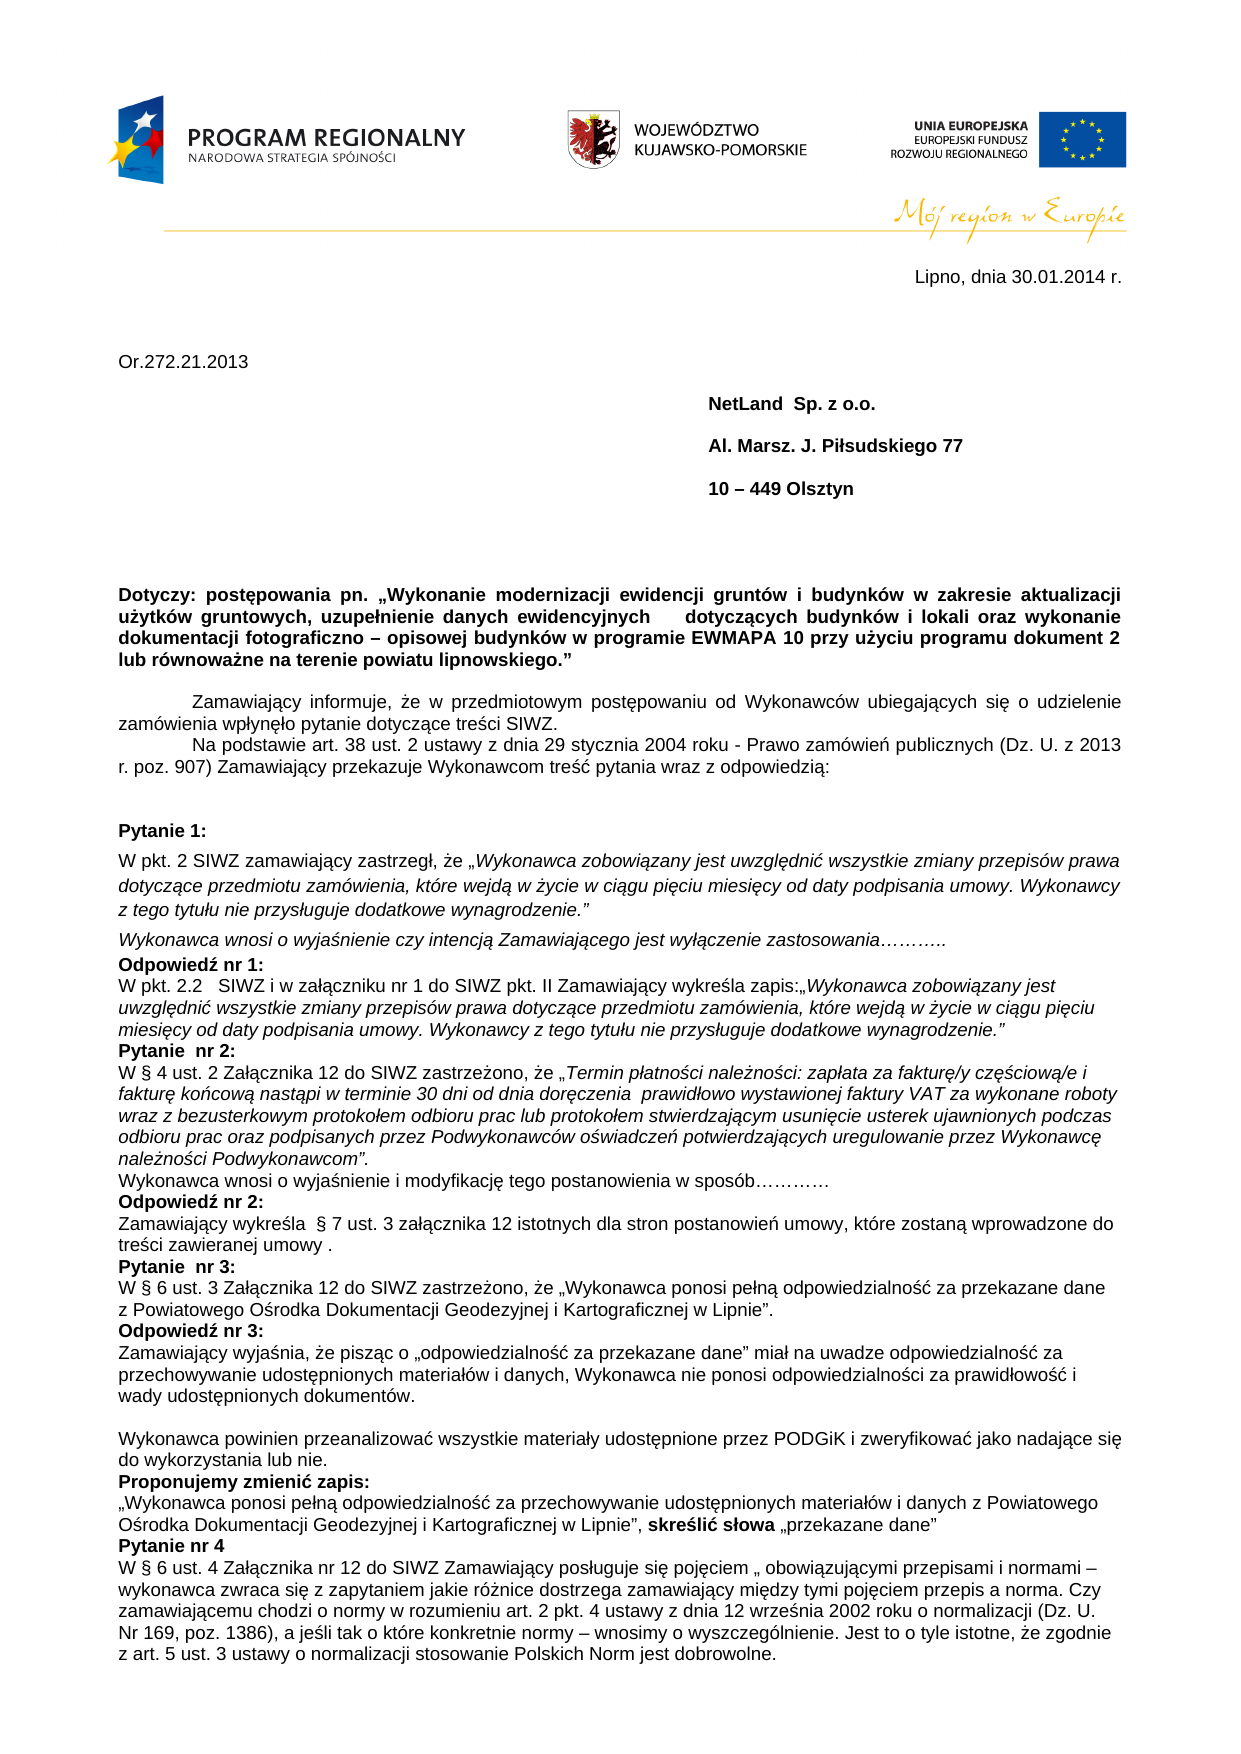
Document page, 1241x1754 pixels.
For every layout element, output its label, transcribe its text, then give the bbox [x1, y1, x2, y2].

text W pkt. 2 SIWZ zamawiający zastrzegł, że „Wykonawca zobowiązany jest uwzględnić wszystkie zmiany przepisów prawa dotyczące przedmiotu zamówienia, które wejdą w życie w ciągu pięciu miesięcy od daty podpisania umowy. Wykonawcy z tego tytułu nie przysługuje dodatkowe wynagrodzenie.” [118, 849, 1122, 921]
text Al. Marsz. J. Piłsudskiego 77 [118, 435, 1122, 457]
text Or.272.21.2013 [118, 351, 1122, 372]
text Dotyczy: postępowania pn. „Wykonanie modernizacji ewidencji gruntów i budynków w zakresie aktualizacji użytków gruntowych, uzupełnienie danych ewidencyjnych dotyczących budynków i lokali oraz wykonanie dokumentacji fotograficzno – opisowej budynków w programie EWMAPA 10 przy użyciu programu dokument 2 lub równoważne na terenie powiatu lipnowskiego.” [118, 562, 1122, 670]
text Wykonawca powinien przeanalizować wszystkie materiały udostępnione przez PODGiK i zweryfikować jako nadające się do wykorzystania lub nie. Proponujemy zmienić zapis: „Wykonawca ponosi pełną odpowiedzialność za przechowywanie udostępnionych materiałów i danych z Powiatowego Ośrodka Dokumentacji Geodezyjnej i Kartograficznej w Lipnie”, skreślić słowa „przekazane dane” Pytanie nr 4 W § 6 ust. 4 Załącznika nr 12 do SIWZ Zamawiający posługuje się pojęciem „ obowiązującymi przepisami i normami – wykonawca zwraca się z zapytaniem jakie różnice dostrzega zamawiający między tymi pojęciem przepis a norma. Czy zamawiającemu chodzi o normy w rozumieniu art. 2 pkt. 4 ustawy z dnia 12 września 2002 roku o normalizacji (Dz. U. Nr 169, poz. 1386), a jeśli tak o które konkretnie normy – wnosimy o wyszczególnienie. Jest to o tyle istotne, że zgodnie z art. 5 ust. 3 ustawy o normalizacji stosowanie Polskich Norm jest dobrowolne. [118, 1427, 1122, 1664]
text NetLand Sp. z o.o. [118, 393, 1122, 414]
text 10 – 449 Olsztyn [118, 478, 1122, 499]
text Pytanie 1: [118, 820, 1122, 841]
text Wykonawca wnosi o wyjaśnienie czy intencją Zamawiającego jest wyłączenie zastosowania……….. [118, 929, 1122, 951]
text Odpowiedź nr 1: W pkt. 2.2 SIWZ i w załączniku nr 1 do SIWZ pkt. II Zamawiający wykreśla zapis:„Wykonawca zobowiązany jest uwzględnić wszystkie zmiany przepisów prawa dotyczące przedmiotu zamówienia, które wejdą w życie w ciągu pięciu miesięcy od daty podpisania umowy. Wykonawcy z tego tytułu nie przysługuje dodatkowe wynagrodzenie.” Pytanie nr 2: W § 4 ust. 2 Załącznika 12 do SIWZ zastrzeżono, że „Termin płatności należności: zapłata za fakturę/y częściową/e i fakturę końcową nastąpi w terminie 30 dni od dnia doręczenia prawidłowo wystawionej faktury VAT za wykonane roboty wraz z bezusterkowym protokołem odbioru prac lub protokołem stwierdzającym usunięcie usterek ujawnionych podczas odbioru prac oraz podpisanych przez Podwykonawców oświadczeń potwierdzających uregulowanie przez Wykonawcę należności Podwykonawcom”. Wykonawca wnosi o wyjaśnienie i modyfikację tego postanowienia w sposób………… Odpowiedź nr 2: Zamawiający wykreśla § 7 ust. 3 załącznika 12 istotnych dla stron postanowień umowy, które zostaną wprowadzone do treści zawieranej umowy . Pytanie nr 3: W § 6 ust. 3 Załącznika 12 do SIWZ zastrzeżono, że „Wykonawca ponosi pełną odpowiedzialność za przekazane dane z Powiatowego Ośrodka Dokumentacji Geodezyjnej i Kartograficznej w Lipnie”. Odpowiedź nr 3: Zamawiający wyjaśnia, że pisząc o „odpowiedzialność za przekazane dane” miał na uwadze odpowiedzialność za przechowywanie udostępnionych materiałów i danych, Wykonawca nie ponosi odpowiedzialności za prawidłowość i wady udostępnionych dokumentów. [118, 954, 1122, 1407]
text Na podstawie art. 38 ust. 2 ustawy z dnia 29 stycznia 2004 roku - Prawo zamówień publicznych (Dz. U. z 2013 r. poz. 907) Zamawiający przekazuje Wykonawcom treść pytania wraz z odpowiedzią: [118, 734, 1122, 777]
text Lipno, dnia 30.01.2014 r. [118, 266, 1122, 287]
text Zamawiający informuje, że w przedmiotowym postępowaniu od Wykonawców ubiegających się o udzielenie zamówienia wpłynęło pytanie dotyczące treści SIWZ. [118, 691, 1122, 734]
